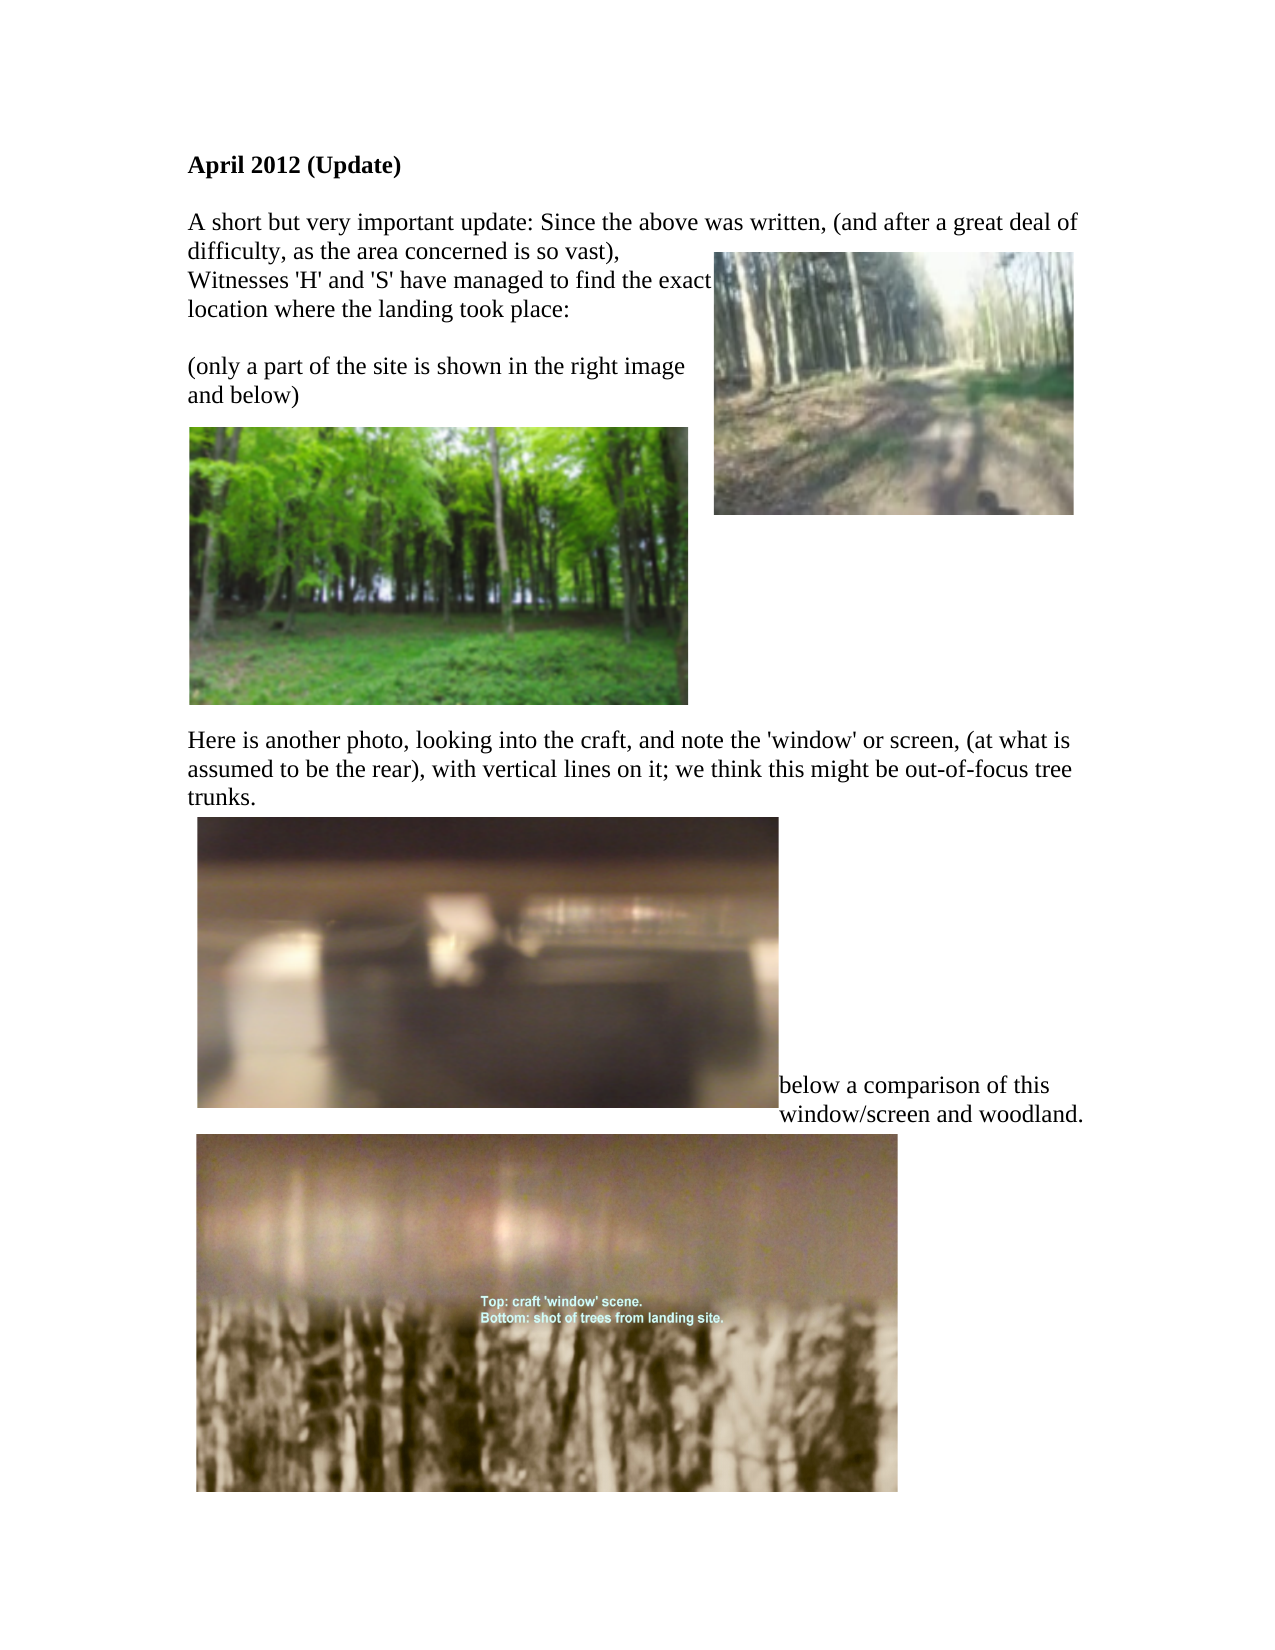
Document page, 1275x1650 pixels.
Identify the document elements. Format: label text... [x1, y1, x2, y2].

picture [197, 817, 779, 1108]
picture [189, 427, 689, 705]
text (only a part of the site is shown in the right image and below) [187, 351, 713, 409]
text Here is another photo, looking into the craft, and note the 'window' or screen, (at what is assumed to be the rear), with vertical lines on it; we think this might be out-of-focus tree trunks. [187, 725, 1087, 811]
picture [196, 1134, 898, 1492]
text below a comparison of this window/screen and woodland. [187, 1070, 1087, 1127]
text A short but very important update: Since the above was written, (and after a great deal of difficulty, as the area concerned is so vast), Witnesses 'H' and 'S' have managed to find the exact location where the landing took place: [187, 207, 1087, 322]
picture [713, 252, 1074, 515]
text April 2012 (Update) [187, 150, 1087, 179]
